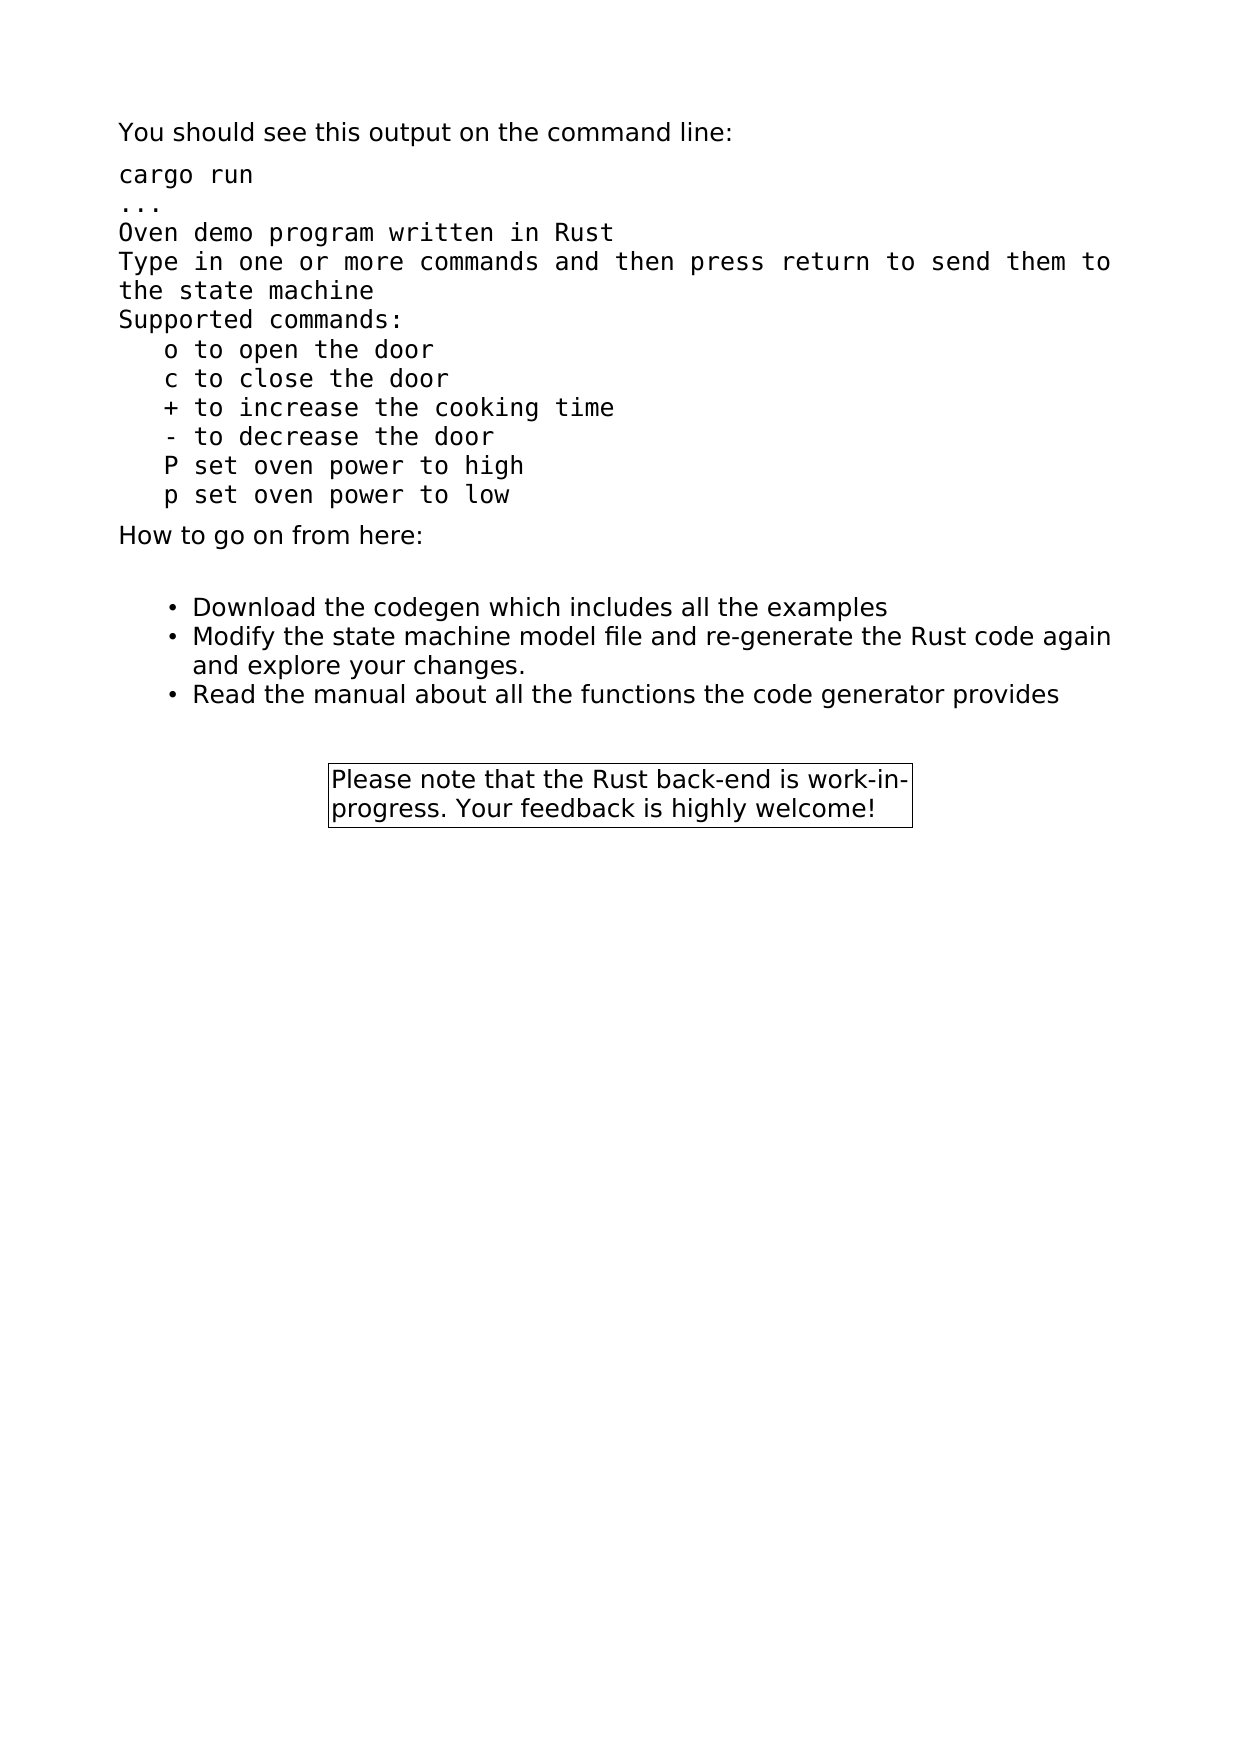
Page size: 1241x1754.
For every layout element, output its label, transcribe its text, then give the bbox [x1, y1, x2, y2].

text cargo run ... Oven demo program written in Rust Type in one or more commands and then press return to send them to the state machine Supported commands: o to open the door c to close the door + to increase the cooking time - to decrease the door P set oven power to high p set oven power to low [118, 160, 1122, 510]
list Download the codegen which includes all the examples [177, 593, 1122, 622]
text You should see this output on the command line: [118, 118, 1122, 147]
table_header Please note that the Rust back-end is work-in-progress. Your feedback is highly welcome! [329, 764, 912, 827]
list Read the manual about all the functions the code generator provides [177, 680, 1122, 709]
text How to go on from here: [118, 522, 1122, 551]
list Modify the state machine model file and re-generate the Rust code again and explore your changes. [177, 622, 1122, 680]
